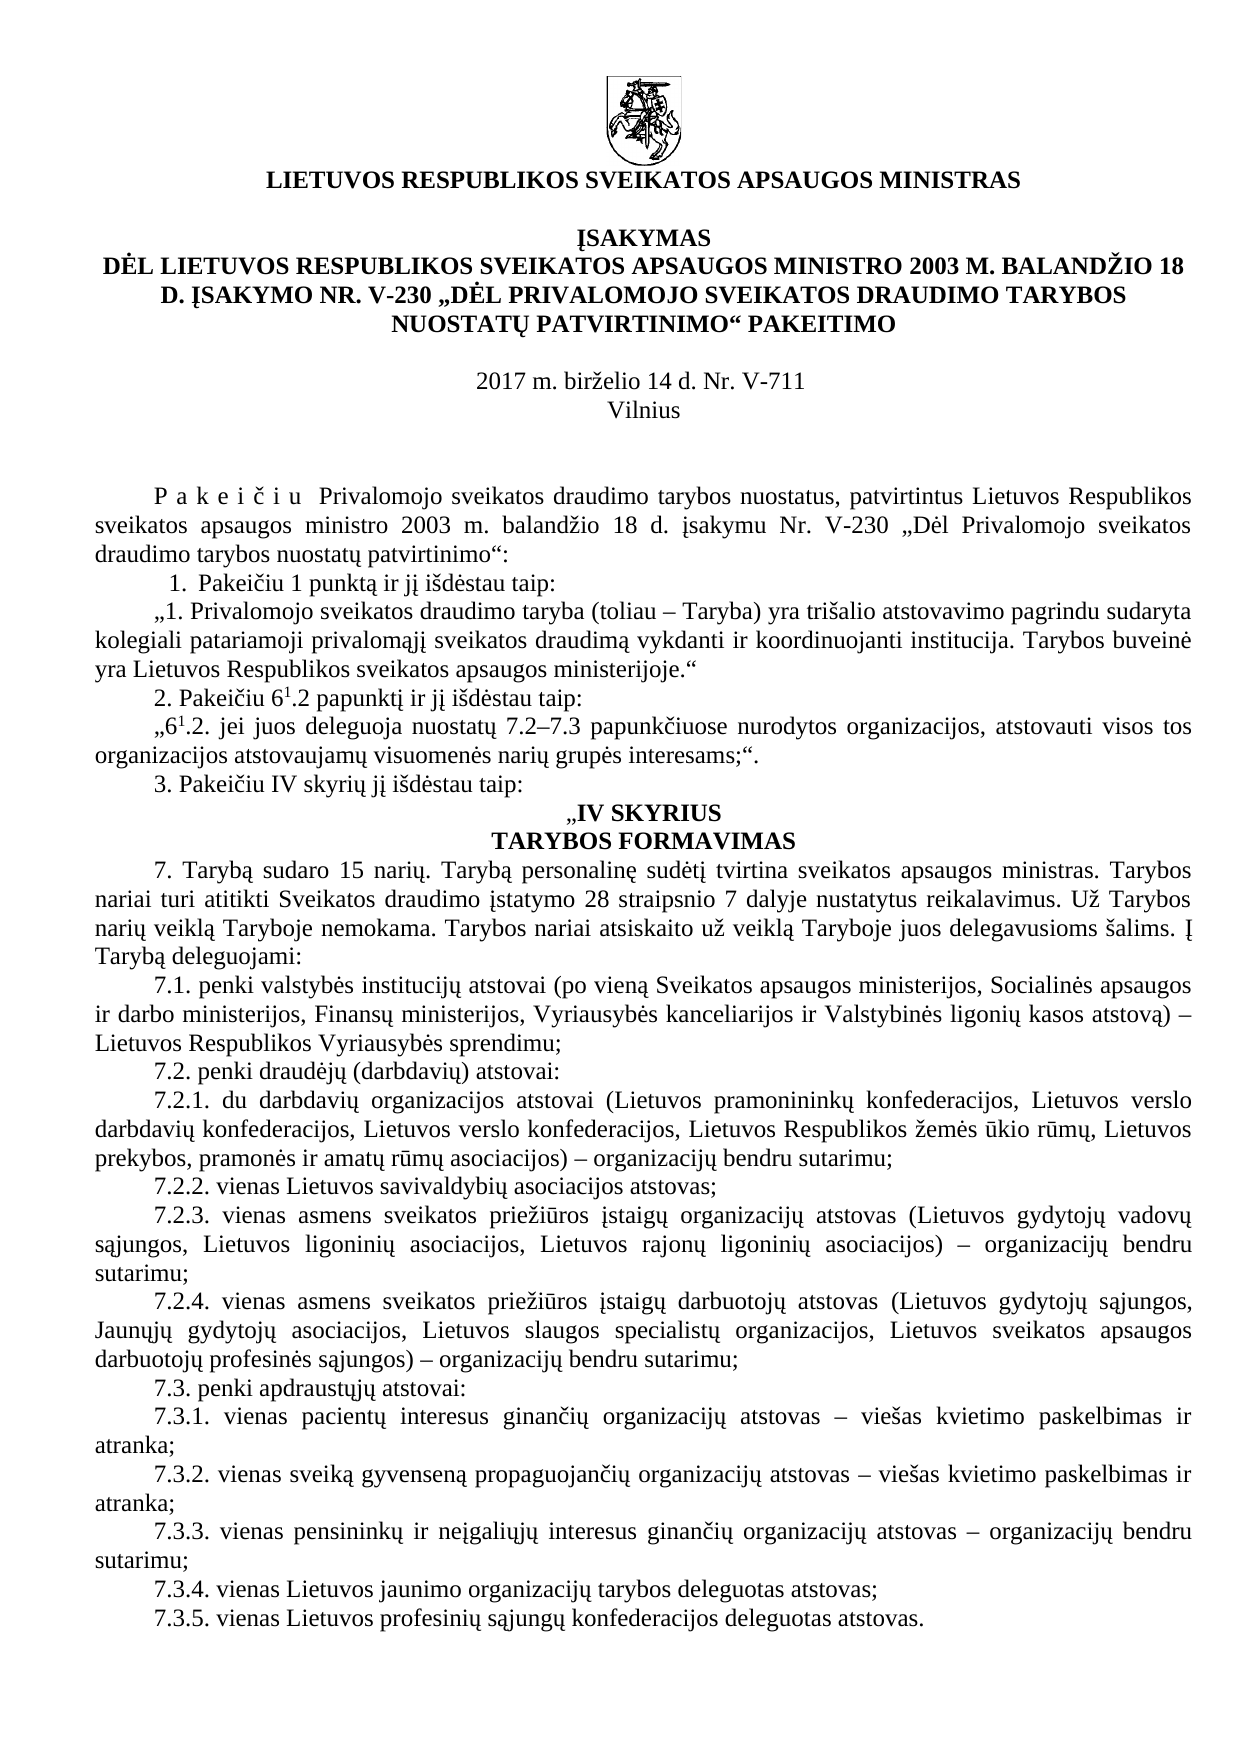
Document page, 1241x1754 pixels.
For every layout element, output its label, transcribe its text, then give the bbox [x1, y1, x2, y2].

text 7.3.4. vienas Lietuvos jaunimo organizacijų tarybos deleguotas atstovas; [94, 1574, 1193, 1603]
text 7.3. penki apdraustųjų atstovai: [94, 1373, 1193, 1401]
text Vilnius [94, 395, 1193, 424]
text „IV SKYRIUS [94, 798, 1193, 826]
text P a k e i č i u Privalomojo sveikatos draudimo tarybos nuostatus, patvirtintus Lietuvos Respublikos sveikatos apsaugos ministro 2003 m. balandžio 18 d. įsakymu Nr. V-230 „Dėl Privalomojo sveikatos draudimo tarybos nuostatų patvirtinimo“: [94, 481, 1193, 568]
text 7.2. penki draudėjų (darbdavių) atstovai: [94, 1056, 1193, 1085]
text LIETUVOS RESPUBLIKOS SVEIKATOS APSAUGOS MINISTRAS [94, 165, 1193, 194]
text 7.1. penki valstybės institucijų atstovai (po vieną Sveikatos apsaugos ministerijos, Socialinės apsaugos ir darbo ministerijos, Finansų ministerijos, Vyriausybės kanceliarijos ir Valstybinės ligonių kasos atstovą) – Lietuvos Respublikos Vyriausybės sprendimu; [94, 970, 1193, 1056]
text 1. Pakeičiu 1 punktą ir jį išdėstau taip: [168, 568, 1193, 596]
text DĖL LIETUVOS RESPUBLIKOS SVEIKATOS APSAUGOS MINISTRO 2003 M. BALANDŽIO 18 D. ĮSAKYMO NR. V-230 „DĖL PRIVALOMOJO SVEIKATOS DRAUDIMO TARYBOS NUOSTATŲ PATVIRTINIMO“ PAKEITIMO [94, 251, 1193, 338]
text 7.3.1. vienas pacientų interesus ginančių organizacijų atstovas – viešas kvietimo paskelbimas ir atranka; [94, 1401, 1193, 1459]
text TARYBOS FORMAVIMAS [94, 826, 1193, 855]
text 7. Tarybą sudaro 15 narių. Tarybą personalinę sudėtį tvirtina sveikatos apsaugos ministras. Tarybos nariai turi atitikti Sveikatos draudimo įstatymo 28 straipsnio 7 dalyje nustatytus reikalavimus. Už Tarybos narių veiklą Taryboje nemokama. Tarybos nariai atsiskaito už veiklą Taryboje juos delegavusioms šalims. Į Tarybą deleguojami: [94, 855, 1193, 970]
text 7.3.2. vienas sveiką gyvenseną propaguojančių organizacijų atstovas – viešas kvietimo paskelbimas ir atranka; [94, 1459, 1193, 1516]
text 2. Pakeičiu 61.2 papunktį ir jį išdėstau taip: [94, 683, 1193, 711]
text „1. Privalomojo sveikatos draudimo taryba (toliau – Taryba) yra trišalio atstovavimo pagrindu sudaryta kolegiali patariamoji privalomąjį sveikatos draudimą vykdanti ir koordinuojanti institucija. Tarybos buveinė yra Lietuvos Respublikos sveikatos apsaugos ministerijoje.“ [94, 596, 1193, 683]
text 7.2.1. du darbdavių organizacijos atstovai (Lietuvos pramonininkų konfederacijos, Lietuvos verslo darbdavių konfederacijos, Lietuvos verslo konfederacijos, Lietuvos Respublikos žemės ūkio rūmų, Lietuvos prekybos, pramonės ir amatų rūmų asociacijos) – organizacijų bendru sutarimu; [94, 1085, 1193, 1171]
text 3. Pakeičiu IV skyrių jį išdėstau taip: [153, 769, 1193, 798]
text 7.3.3. vienas pensininkų ir neįgaliųjų interesus ginančių organizacijų atstovas – organizacijų bendru sutarimu; [94, 1516, 1193, 1574]
text 7.2.2. vienas Lietuvos savivaldybių asociacijos atstovas; [94, 1171, 1193, 1200]
text 7.2.4. vienas asmens sveikatos priežiūros įstaigų darbuotojų atstovas (Lietuvos gydytojų sąjungos, Jaunųjų gydytojų asociacijos, Lietuvos slaugos specialistų organizacijos, Lietuvos sveikatos apsaugos darbuotojų profesinės sąjungos) – organizacijų bendru sutarimu; [94, 1286, 1193, 1373]
text „61.2. jei juos deleguoja nuostatų 7.2–7.3 papunkčiuose nurodytos organizacijos, atstovauti visos tos organizacijos atstovaujamų visuomenės narių grupės interesams;“. [94, 711, 1193, 769]
text 2017 m. birželio 14 d. Nr. V-711 [94, 366, 1193, 395]
text 7.3.5. vienas Lietuvos profesinių sąjungų konfederacijos deleguotas atstovas. [94, 1603, 1193, 1631]
text 7.2.3. vienas asmens sveikatos priežiūros įstaigų organizacijų atstovas (Lietuvos gydytojų vadovų sąjungos, Lietuvos ligoninių asociacijos, Lietuvos rajonų ligoninių asociacijos) – organizacijų bendru sutarimu; [94, 1200, 1193, 1286]
text ĮSAKYMAS [94, 223, 1193, 251]
